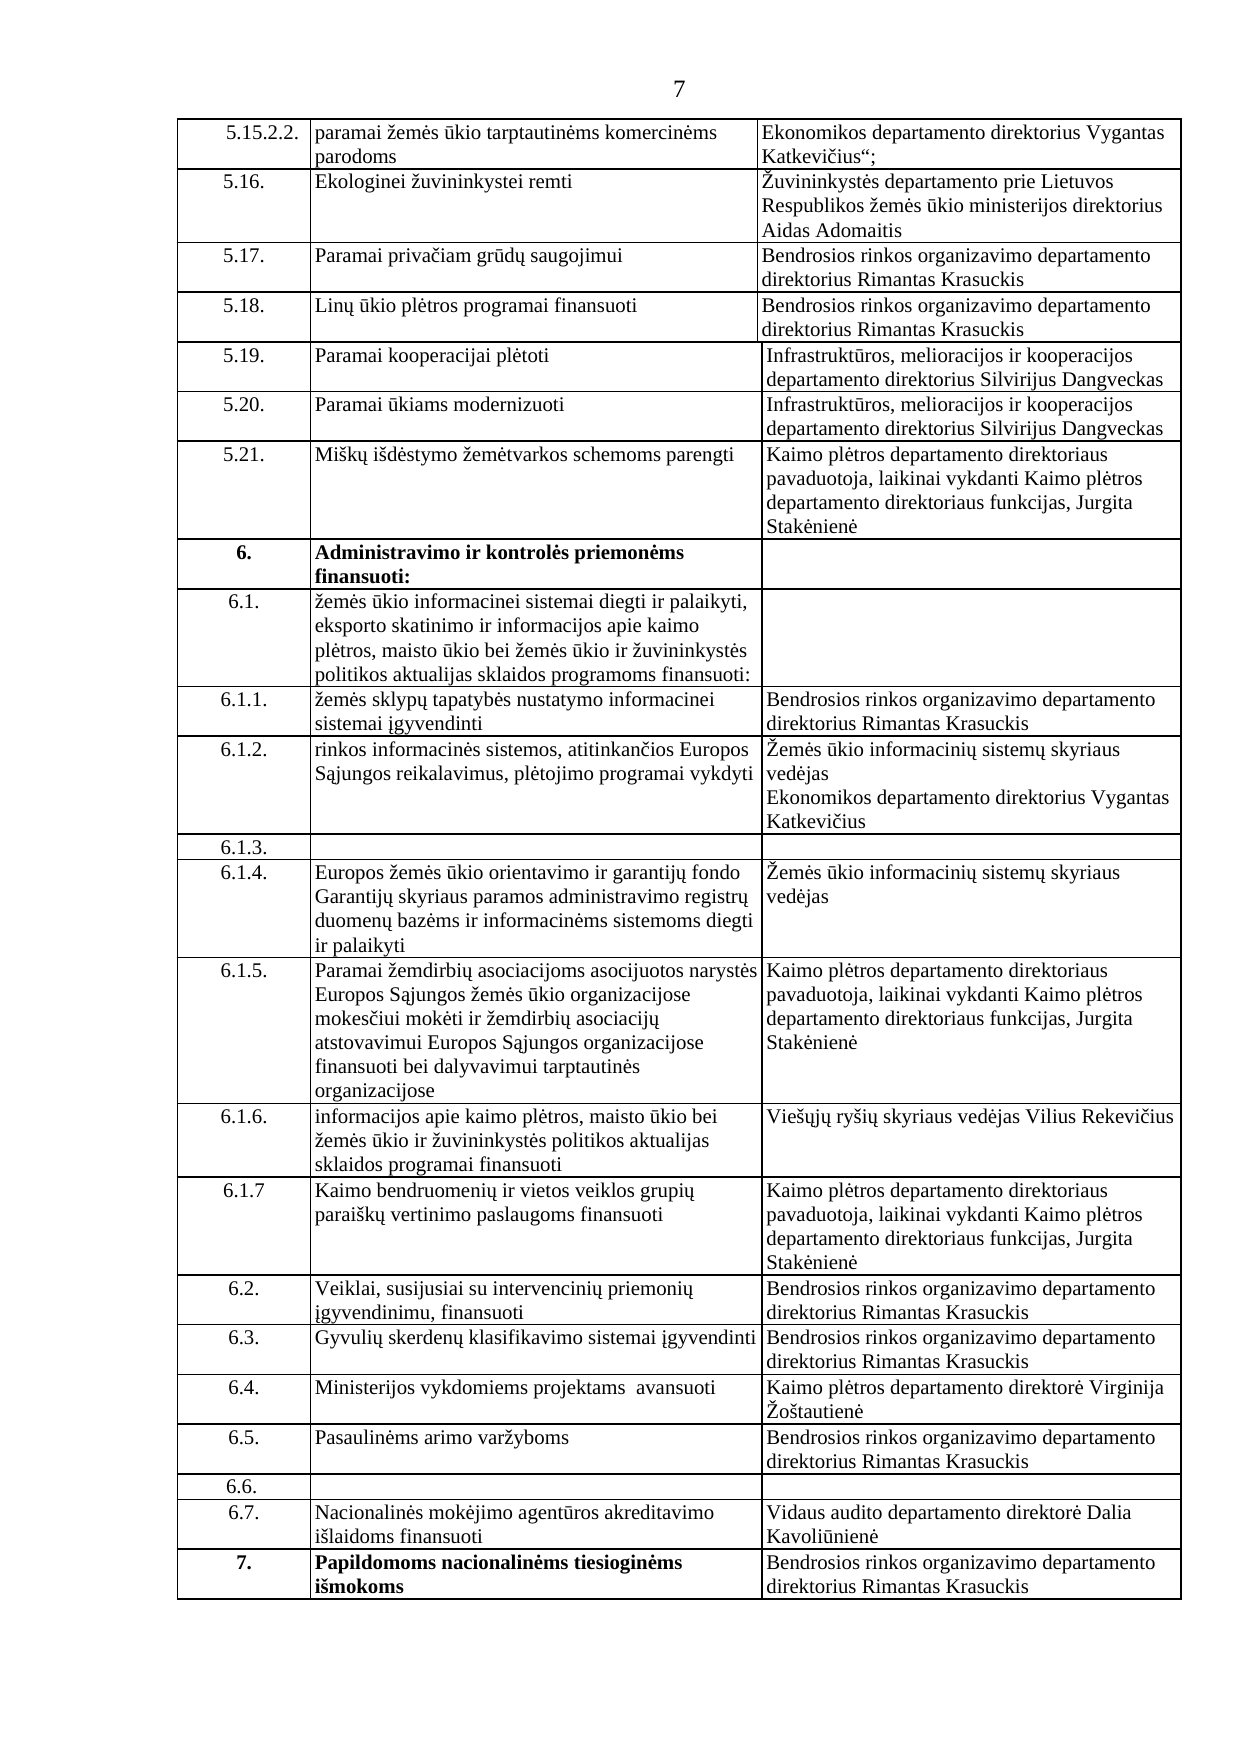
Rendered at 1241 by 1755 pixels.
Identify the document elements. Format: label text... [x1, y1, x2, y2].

table_cell Administravimo ir kontrolės priemonėms finansuoti: [311, 540, 761, 588]
table_cell [763, 1475, 1180, 1498]
table_cell [763, 835, 1180, 859]
table_cell 5.21. [178, 442, 310, 538]
table_cell 6.1.4. [178, 860, 310, 957]
table_cell 6. [178, 540, 310, 588]
table_cell Paramai žemdirbių asociacijoms asocijuotos narystės Europos Sąjungos žemės ūkio organizacijose mokesčiui mokėti ir žemdirbių asociacijų atstovavimui Europos Sąjungos organizacijose finansuoti bei dalyvavimui tarptautinės organizacijose [311, 958, 761, 1102]
table_cell Papildomoms nacionalinėms tiesioginėms išmokoms [311, 1550, 761, 1598]
table_cell 5.17. [178, 243, 310, 291]
table_cell 6.1.5. [178, 958, 310, 1102]
table_cell 6.1. [178, 590, 310, 686]
table_cell [763, 540, 1180, 588]
table_cell 5.18. [178, 293, 310, 341]
table_cell 5.20. [178, 392, 310, 440]
table_cell žemės sklypų tapatybės nustatymo informacinei sistemai įgyvendinti [311, 687, 761, 735]
table_cell 6.1.6. [178, 1104, 310, 1176]
table_cell [763, 590, 1180, 686]
table_cell Linų ūkio plėtros programai finansuoti [311, 293, 757, 341]
table_cell žemės ūkio informacinei sistemai diegti ir palaikyti, eksporto skatinimo ir informacijos apie kaimo plėtros, maisto ūkio bei žemės ūkio ir žuvininkystės politikos aktualijas sklaidos programoms finansuoti: [311, 590, 761, 686]
table_cell Gyvulių skerdenų klasifikavimo sistemai įgyvendinti [311, 1325, 761, 1373]
table_cell 6.3. [178, 1325, 310, 1373]
table_cell Bendrosios rinkos organizavimo departamento direktorius Rimantas Krasuckis [763, 1550, 1180, 1598]
table_cell Ekologinei žuvininkystei remti [311, 170, 757, 242]
table_cell 6.1.2. [178, 737, 310, 833]
table_cell Bendrosios rinkos organizavimo departamento direktorius Rimantas Krasuckis [758, 243, 1180, 291]
table_cell Pasaulinėms arimo varžyboms [311, 1425, 761, 1473]
table_cell rinkos informacinės sistemos, atitinkančios Europos Sąjungos reikalavimus, plėtojimo programai vykdyti [311, 737, 761, 833]
table_cell Ekonomikos departamento direktorius Vygantas Katkevičius“; [758, 120, 1180, 168]
table_cell Infrastruktūros, melioracijos ir kooperacijos departamento direktorius Silvirijus Dangveckas [763, 343, 1180, 391]
table_cell Miškų išdėstymo žemėtvarkos schemoms parengti [311, 442, 761, 538]
table_cell 5.15.2.2. [178, 120, 310, 168]
table_cell Veiklai, susijusiai su intervencinių priemonių įgyvendinimu, finansuoti [311, 1276, 761, 1324]
table_cell Bendrosios rinkos organizavimo departamento direktorius Rimantas Krasuckis [763, 687, 1180, 735]
table_cell 7. [178, 1550, 310, 1598]
table_cell 6.1.1. [178, 687, 310, 735]
table_cell 6.1.3. [178, 835, 310, 859]
table_cell Bendrosios rinkos organizavimo departamento direktorius Rimantas Krasuckis [763, 1425, 1180, 1473]
table_cell Kaimo bendruomenių ir vietos veiklos grupių paraiškų vertinimo paslaugoms finansuoti [311, 1178, 761, 1274]
table_cell 5.19. [178, 343, 310, 391]
table_cell Infrastruktūros, melioracijos ir kooperacijos departamento direktorius Silvirijus Dangveckas [763, 392, 1180, 440]
table_cell Žemės ūkio informacinių sistemų skyriaus vedėjas Ekonomikos departamento direktorius Vygantas Katkevičius [763, 737, 1180, 833]
table_cell 6.7. [178, 1500, 310, 1548]
table_cell Kaimo plėtros departamento direktoriaus pavaduotoja, laikinai vykdanti Kaimo plėtros departamento direktoriaus funkcijas, Jurgita Stakėnienė [763, 958, 1180, 1102]
table_cell [311, 835, 761, 859]
table_cell Kaimo plėtros departamento direktorė Virginija Žoštautienė [763, 1375, 1180, 1423]
table_cell Europos žemės ūkio orientavimo ir garantijų fondo Garantijų skyriaus paramos administravimo registrų duomenų bazėms ir informacinėms sistemoms diegti ir palaikyti [311, 860, 761, 957]
table_cell Žuvininkystės departamento prie Lietuvos Respublikos žemės ūkio ministerijos direktorius Aidas Adomaitis [758, 170, 1180, 242]
table_cell Bendrosios rinkos organizavimo departamento direktorius Rimantas Krasuckis [758, 293, 1180, 341]
table_cell Paramai ūkiams modernizuoti [311, 392, 761, 440]
table_cell 6.6. [178, 1475, 310, 1498]
table_cell Žemės ūkio informacinių sistemų skyriaus vedėjas [763, 860, 1180, 957]
table_cell 6.1.7 [178, 1178, 310, 1274]
table_cell 5.16. [178, 170, 310, 242]
table_cell Bendrosios rinkos organizavimo departamento direktorius Rimantas Krasuckis [763, 1325, 1180, 1373]
table_cell Ministerijos vykdomiems projektams avansuoti [311, 1375, 761, 1423]
table_cell 6.4. [178, 1375, 310, 1423]
table_cell Paramai privačiam grūdų saugojimui [311, 243, 757, 291]
table_cell 6.2. [178, 1276, 310, 1324]
table_cell Paramai kooperacijai plėtoti [311, 343, 761, 391]
table_cell informacijos apie kaimo plėtros, maisto ūkio bei žemės ūkio ir žuvininkystės politikos aktualijas sklaidos programai finansuoti [311, 1104, 761, 1176]
table_cell Viešųjų ryšių skyriaus vedėjas Vilius Rekevičius [763, 1104, 1180, 1176]
table_cell paramai žemės ūkio tarptautinėms komercinėms parodoms [311, 120, 757, 168]
table_cell 6.5. [178, 1425, 310, 1473]
table_cell [311, 1475, 761, 1498]
table_cell Bendrosios rinkos organizavimo departamento direktorius Rimantas Krasuckis [763, 1276, 1180, 1324]
table_cell Kaimo plėtros departamento direktoriaus pavaduotoja, laikinai vykdanti Kaimo plėtros departamento direktoriaus funkcijas, Jurgita Stakėnienė [763, 1178, 1180, 1274]
